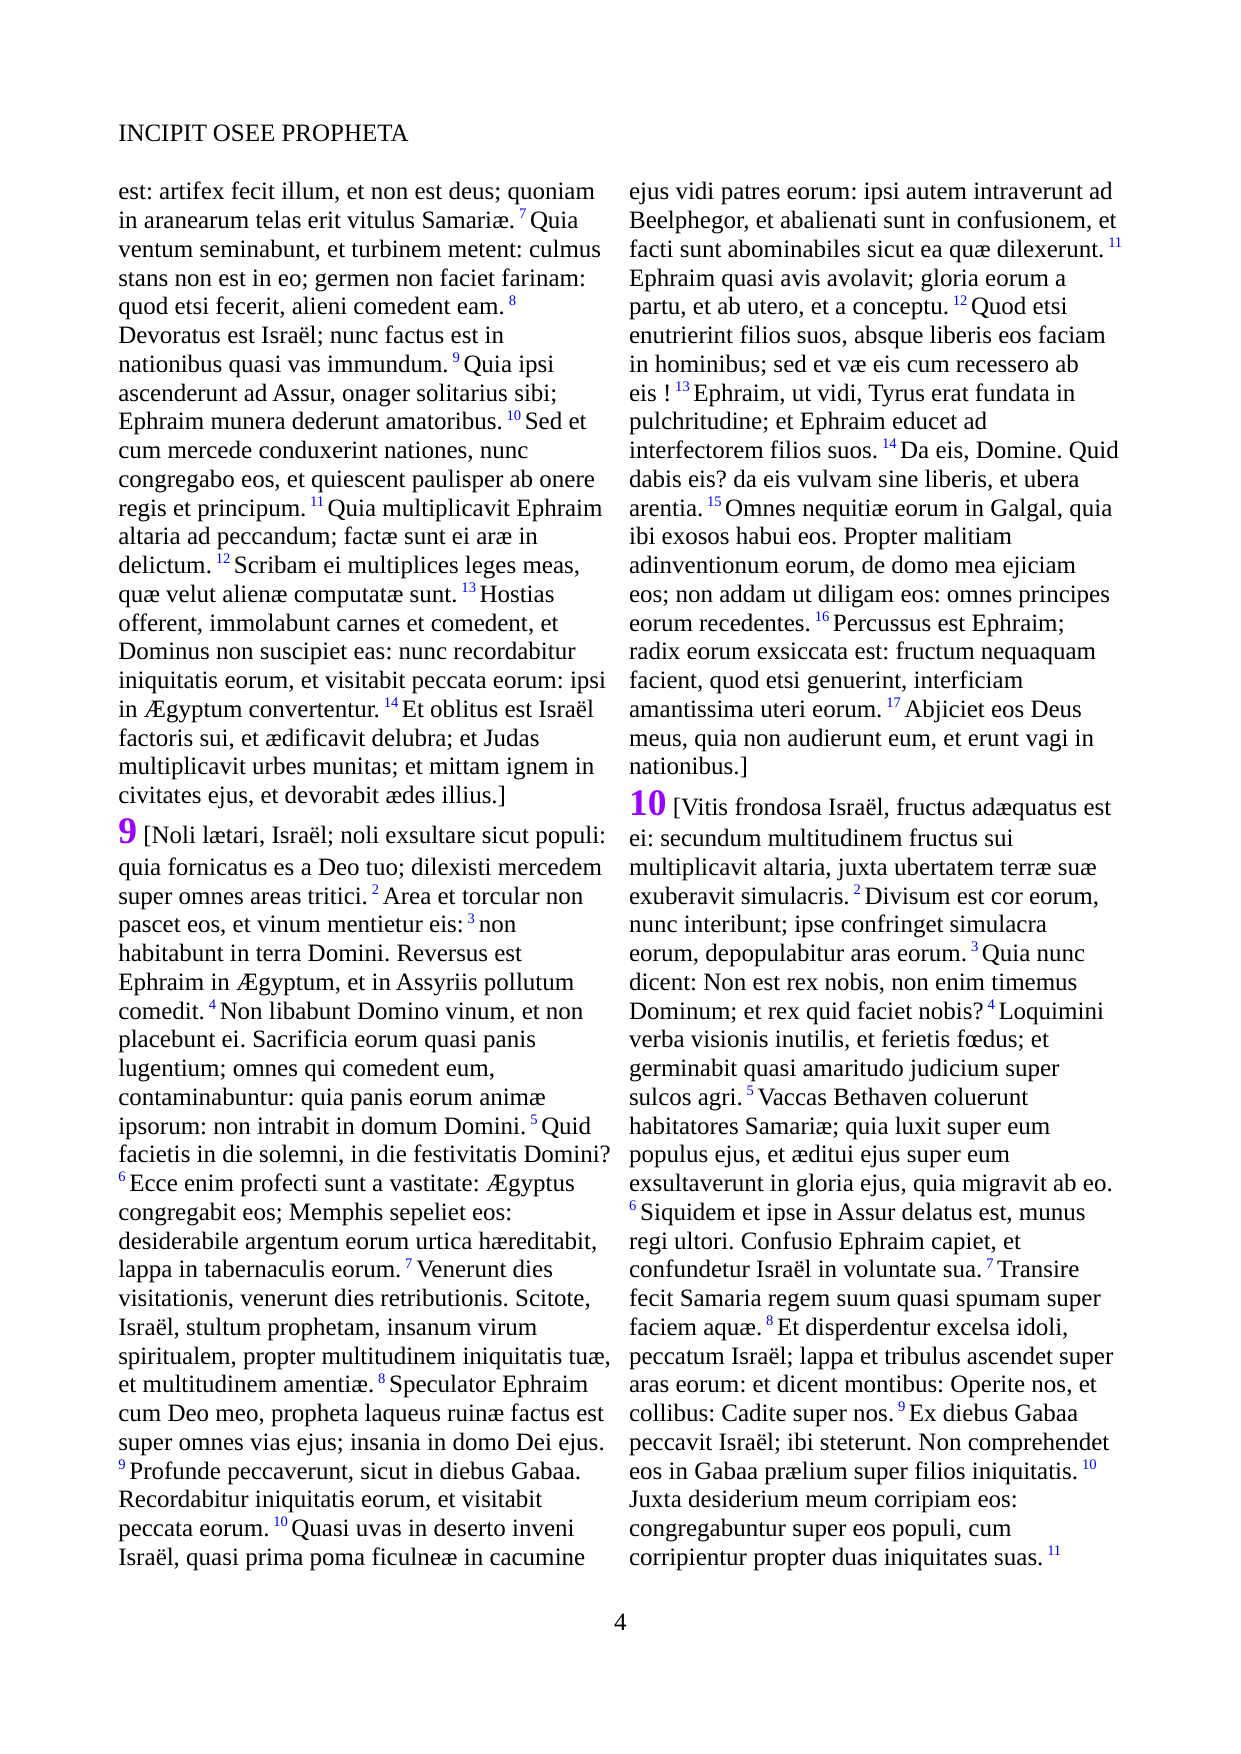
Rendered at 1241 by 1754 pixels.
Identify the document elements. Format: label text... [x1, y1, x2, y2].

text ejus vidi patres eorum: ipsi autem intraverunt ad Beelphegor, et abalienati sunt in confusionem, et facti sunt abominabiles sicut ea quæ dilexerunt. 11 Ephraim quasi avis avolavit; gloria eorum a partu, et ab utero, et a conceptu. 12 Quod etsi enutrierint filios suos, absque liberis eos faciam in hominibus; sed et væ eis cum recessero ab eis ! 13 Ephraim, ut vidi, Tyrus erat fundata in pulchritudine; et Ephraim educet ad interfectorem filios suos. 14 Da eis, Domine. Quid dabis eis? da eis vulvam sine liberis, et ubera arentia. 15 Omnes nequitiæ eorum in Galgal, quia ibi exosos habui eos. Propter malitiam adinventionum eorum, de domo mea ejiciam eos; non addam ut diligam eos: omnes principes eorum recedentes. 16 Percussus est Ephraim; radix eorum exsiccata est: fructum nequaquam facient, quod etsi genuerint, interficiam amantissima uteri eorum. 17 Abjiciet eos Deus meus, quia non audierunt eum, et erunt vagi in nationibus.] [629, 176, 1122, 780]
text est: artifex fecit illum, et non est deus; quoniam in aranearum telas erit vitulus Samariæ. 7 Quia ventum seminabunt, et turbinem metent: culmus stans non est in eo; germen non faciet farinam: quod etsi fecerit, alieni comedent eam. 8 Devoratus est Israël; nunc factus est in nationibus quasi vas immundum. 9 Quia ipsi ascenderunt ad Assur, onager solitarius sibi; Ephraim munera dederunt amatoribus. 10 Sed et cum mercede conduxerint nationes, nunc congregabo eos, et quiescent paulisper ab onere regis et principum. 11 Quia multiplicavit Ephraim altaria ad peccandum; factæ sunt ei aræ in delictum. 12 Scribam ei multiplices leges meas, quæ velut alienæ computatæ sunt. 13 Hostias offerent, immolabunt carnes et comedent, et Dominus non suscipiet eas: nunc recordabitur iniquitatis eorum, et visitabit peccata eorum: ipsi in Ægyptum convertentur. 14 Et oblitus est Israël factoris sui, et ædificavit delubra; et Judas multiplicavit urbes munitas; et mittam ignem in civitates ejus, et devorabit ædes illius.] [118, 176, 611, 809]
text 10 [Vitis frondosa Israël, fructus adæquatus est ei: secundum multitudinem fructus sui multiplicavit altaria, juxta ubertatem terræ suæ exuberavit simulacris. 2 Divisum est cor eorum, nunc interibunt; ipse confringet simulacra eorum, depopulabitur aras eorum. 3 Quia nunc dicent: Non est rex nobis, non enim timemus Dominum; et rex quid faciet nobis? 4 Loquimini verba visionis inutilis, et ferietis fœdus; et germinabit quasi amaritudo judicium super sulcos agri. 5 Vaccas Bethaven coluerunt habitatores Samariæ; quia luxit super eum populus ejus, et æditui ejus super eum exsultaverunt in gloria ejus, quia migravit ab eo. 6 Siquidem et ipse in Assur delatus est, munus regi ultori. Confusio Ephraim capiet, et confundetur Israël in voluntate sua. 7 Transire fecit Samaria regem suum quasi spumam super faciem aquæ. 8 Et disperdentur excelsa idoli, peccatum Israël; lappa et tribulus ascendet super aras eorum: et dicent montibus: Operite nos, et collibus: Cadite super nos. 9 Ex diebus Gabaa peccavit Israël; ibi steterunt. Non comprehendet eos in Gabaa prælium super filios iniquitatis. 10 Juxta desiderium meum corripiam eos: congregabuntur super eos populi, cum corripientur propter duas iniquitates suas. 11 [629, 780, 1122, 1571]
text 9 [Noli lætari, Israël; noli exsultare sicut populi: quia fornicatus es a Deo tuo; dilexisti mercedem super omnes areas tritici. 2 Area et torcular non pascet eos, et vinum mentietur eis: 3 non habitabunt in terra Domini. Reversus est Ephraim in Ægyptum, et in Assyriis pollutum comedit. 4 Non libabunt Domino vinum, et non placebunt ei. Sacrificia eorum quasi panis lugentium; omnes qui comedent eum, contaminabuntur: quia panis eorum animæ ipsorum: non intrabit in domum Domini. 5 Quid facietis in die solemni, in die festivitatis Domini? 6 Ecce enim profecti sunt a vastitate: Ægyptus congregabit eos; Memphis sepeliet eos: desiderabile argentum eorum urtica hæreditabit, lappa in tabernaculis eorum. 7 Venerunt dies visitationis, venerunt dies retributionis. Scitote, Israël, stultum prophetam, insanum virum spiritualem, propter multitudinem iniquitatis tuæ, et multitudinem amentiæ. 8 Speculator Ephraim cum Deo meo, propheta laqueus ruinæ factus est super omnes vias ejus; insania in domo Dei ejus. 9 Profunde peccaverunt, sicut in diebus Gabaa. Recordabitur iniquitatis eorum, et visitabit peccata eorum. 10 Quasi uvas in deserto inveni Israël, quasi prima poma ficulneæ in cacumine [118, 809, 611, 1571]
